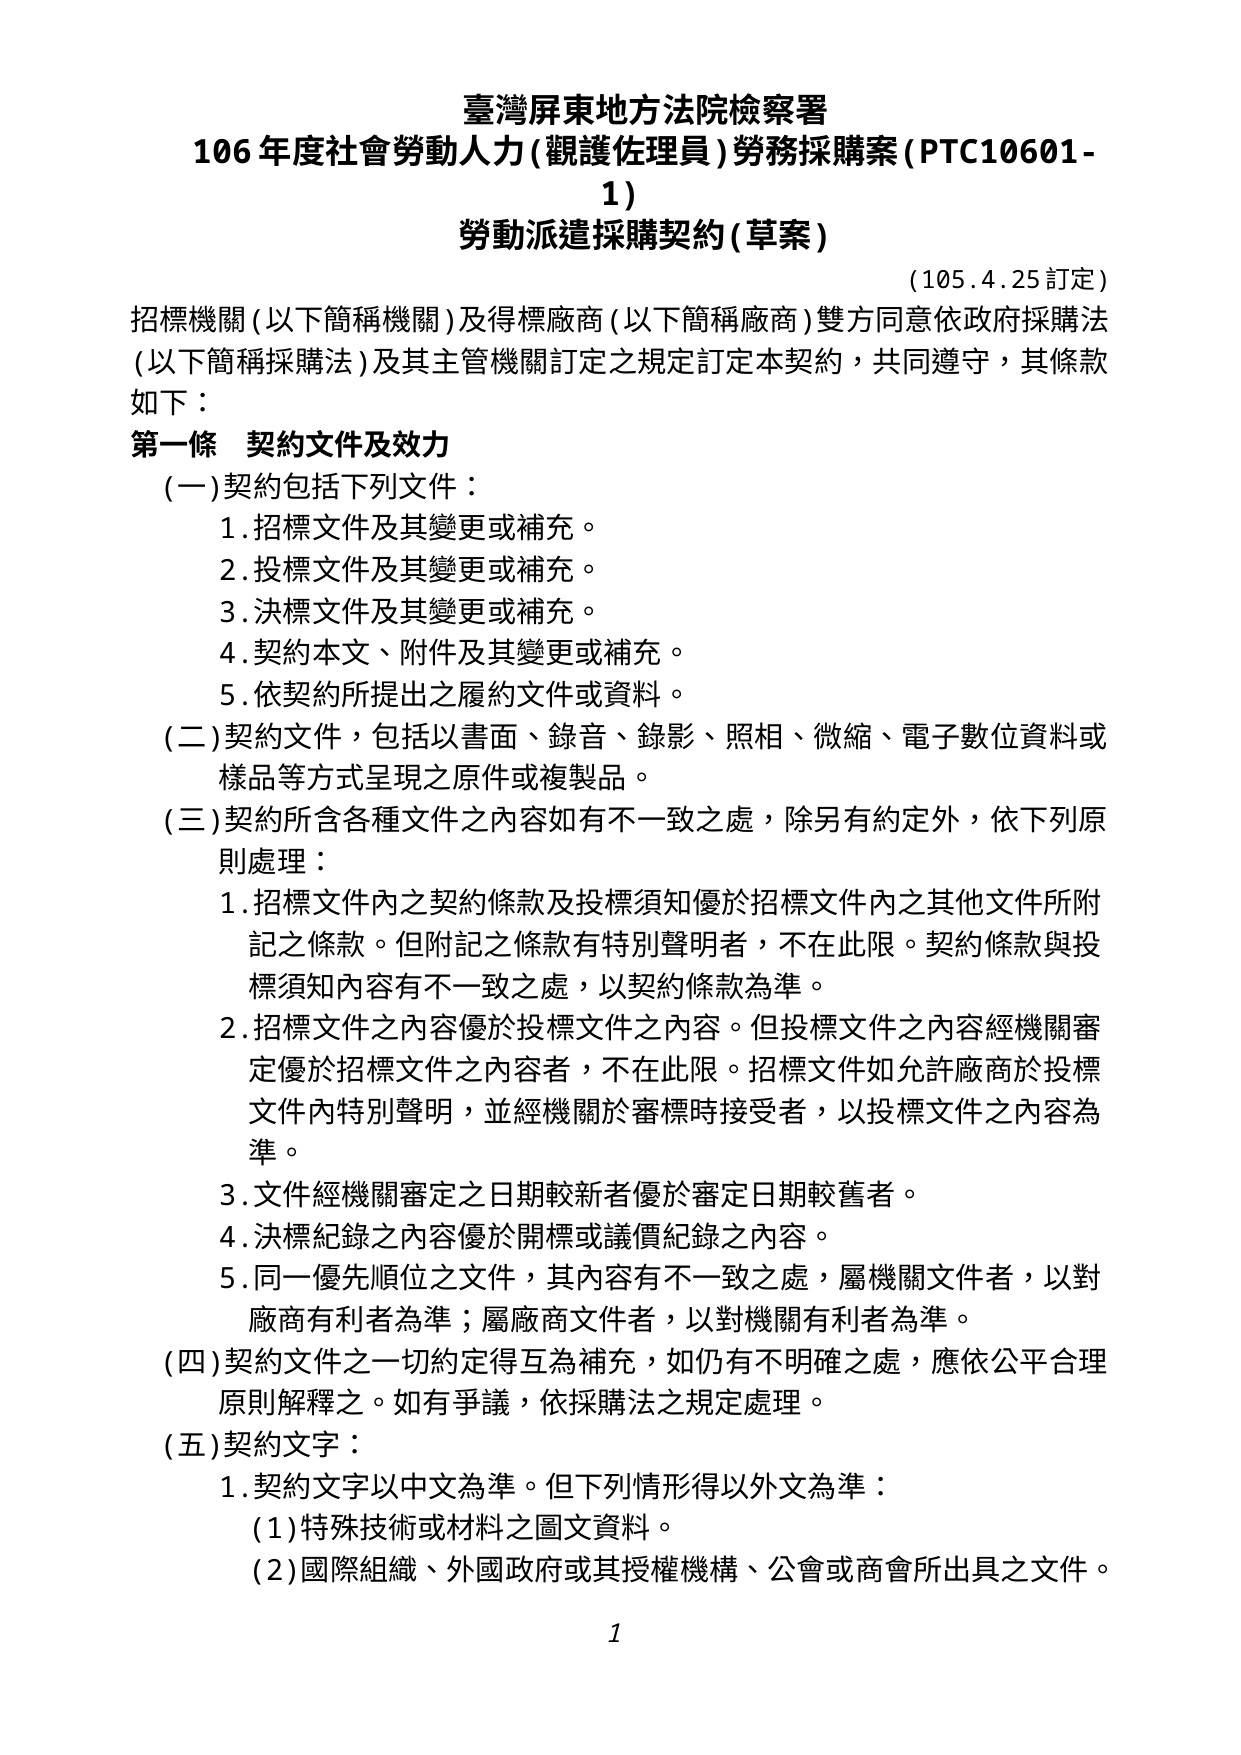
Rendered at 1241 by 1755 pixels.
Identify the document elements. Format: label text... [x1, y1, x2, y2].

text (二)契約文件，包括以書面、錄音、錄影、照相、微縮、電子數位資料或樣品等方式呈現之原件或複製品。 [159, 714, 1110, 797]
text 3.決標文件及其變更或補充。 [218, 589, 1104, 630]
text 2.投標文件及其變更或補充。 [218, 547, 1104, 589]
text 4.決標紀錄之內容優於開標或議價紀錄之內容。 [218, 1214, 1104, 1255]
text 勞動派遣採購契約(草案) [130, 214, 1110, 255]
text 4.契約本文、附件及其變更或補充。 [218, 630, 1104, 672]
text 3.文件經機關審定之日期較新者優於審定日期較舊者。 [218, 1172, 1104, 1214]
text (五)契約文字： [159, 1422, 1110, 1464]
text 106年度社會勞動人力(觀護佐理員)勞務採購案(PTC10601-1) [130, 130, 1110, 214]
text 1.契約文字以中文為準。但下列情形得以外文為準： [218, 1464, 1104, 1505]
text 2.招標文件之內容優於投標文件之內容。但投標文件之內容經機關審定優於招標文件之內容者，不在此限。招標文件如允許廠商於投標文件內特別聲明，並經機關於審標時接受者，以投標文件之內容為準。 [218, 1005, 1104, 1172]
text 招標機關(以下簡稱機關)及得標廠商(以下簡稱廠商)雙方同意依政府採購法(以下簡稱採購法)及其主管機關訂定之規定訂定本契約，共同遵守，其條款如下： [130, 297, 1110, 422]
text 5.同一優先順位之文件，其內容有不一致之處，屬機關文件者，以對廠商有利者為準；屬廠商文件者，以對機關有利者為準。 [218, 1255, 1104, 1339]
text 臺灣屏東地方法院檢察署 [130, 89, 1110, 130]
text 第一條 契約文件及效力 [130, 422, 1110, 464]
text 5.依契約所提出之履約文件或資料。 [218, 672, 1104, 714]
text (1)特殊技術或材料之圖文資料。 [248, 1505, 1110, 1547]
text (一)契約包括下列文件： [159, 464, 1110, 505]
text (三)契約所含各種文件之內容如有不一致之處，除另有約定外，依下列原則處理： [159, 797, 1110, 880]
text (2)國際組織、外國政府或其授權機構、公會或商會所出具之文件。 [248, 1547, 1110, 1589]
text 1.招標文件內之契約條款及投標須知優於招標文件內之其他文件所附記之條款。但附記之條款有特別聲明者，不在此限。契約條款與投標須知內容有不一致之處，以契約條款為準。 [218, 880, 1104, 1005]
text (四)契約文件之一切約定得互為補充，如仍有不明確之處，應依公平合理原則解釋之。如有爭議，依採購法之規定處理。 [159, 1339, 1110, 1422]
text 1.招標文件及其變更或補充。 [218, 505, 1104, 547]
text (105.4.25訂定) [130, 255, 1110, 297]
